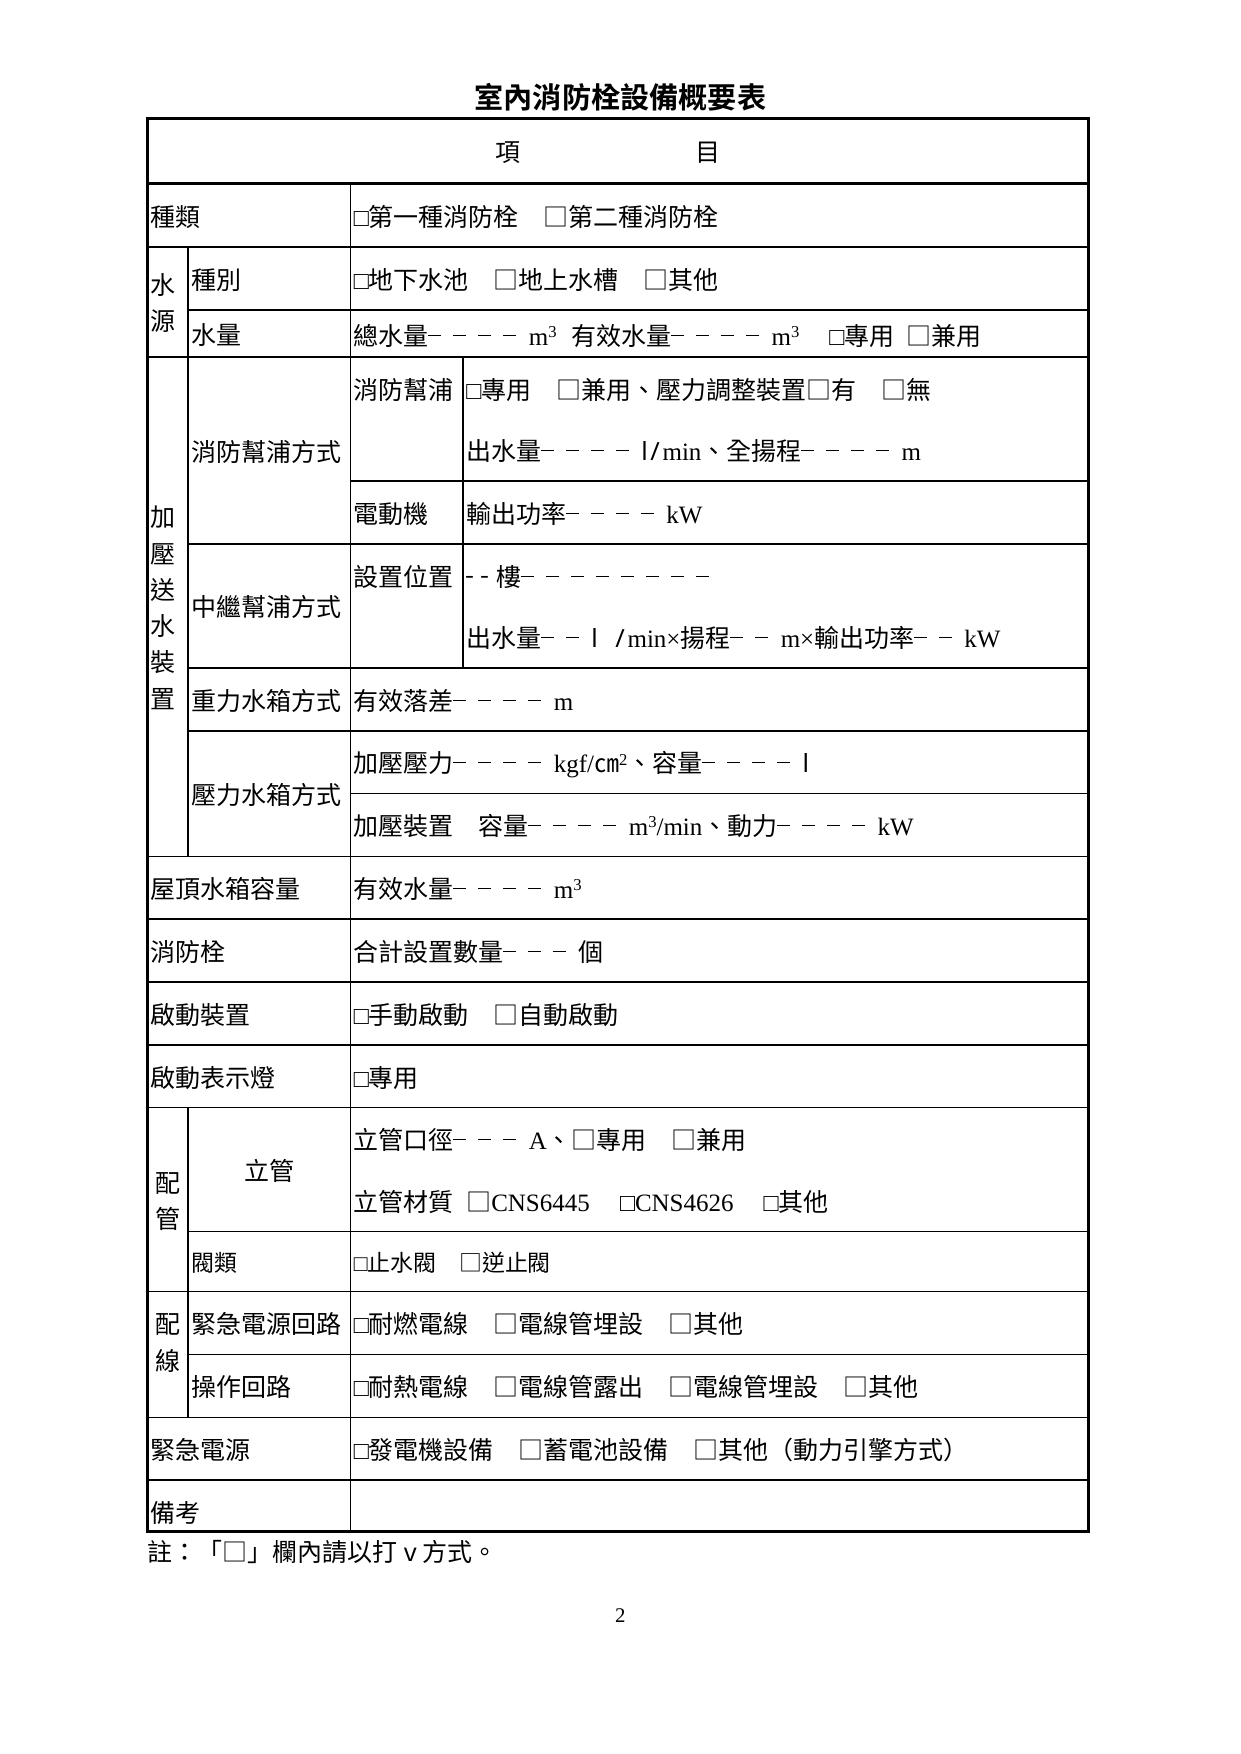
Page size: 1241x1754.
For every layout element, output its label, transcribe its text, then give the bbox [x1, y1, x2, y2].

text 註：「□」欄內請以打v方式。 [148, 1533, 1092, 1569]
table_cell 配管 [149, 1108, 187, 1291]
table_cell 啟動裝置 [149, 983, 350, 1044]
table_cell 有效水量╴╴╴╴m3 [351, 857, 1087, 918]
table_cell □第一種消防栓 □第二種消防栓 [351, 185, 1087, 246]
table_cell 消防幫浦 [351, 358, 462, 480]
table_cell 緊急電源回路 [189, 1292, 350, 1353]
table_cell ╴╴樓╴╴╴╴╴╴╴╴ 出水量╴╴l /min×揚程╴╴m×輸出功率╴╴kW [464, 545, 1087, 667]
table_cell 電動機 [351, 482, 462, 543]
table_cell 輸出功率╴╴╴╴kW [464, 482, 1087, 543]
table_cell □耐燃電線 □電線管埋設 □其他 [351, 1292, 1087, 1353]
table_cell □發電機設備 □蓄電池設備 □其他（動力引擎方式） [351, 1418, 1087, 1479]
table_cell 加壓裝置 容量╴╴╴╴m3/min、動力╴╴╴╴kW [351, 794, 1087, 856]
table_cell 中繼幫浦方式 [189, 545, 350, 667]
table_cell □手動啟動 □自動啟動 [351, 983, 1087, 1044]
table_cell 加壓壓力╴╴╴╴kgf/㎝2、容量╴╴╴╴l [351, 732, 1087, 793]
table_cell 配線 [149, 1292, 187, 1416]
table_cell □專用 [351, 1046, 1087, 1107]
table_cell 操作回路 [189, 1355, 350, 1416]
table_cell 壓力水箱方式 [189, 732, 350, 856]
table_cell □專用 □兼用、壓力調整裝置□有 □無 出水量╴╴╴╴l/min、全揚程╴╴╴╴m [464, 358, 1087, 480]
table_cell 屋頂水箱容量 [149, 857, 350, 918]
table_cell □止水閥 □逆止閥 [351, 1232, 1087, 1291]
table_header 項 目 [149, 120, 1087, 182]
table_cell 緊急電源 [149, 1418, 350, 1479]
table_cell 閥類 [189, 1232, 350, 1291]
table_cell 水量 [189, 311, 350, 356]
table_cell 合計設置數量╴╴╴個 [351, 920, 1087, 981]
table_cell 立管 [189, 1108, 350, 1231]
table_cell 有效落差╴╴╴╴m [351, 669, 1087, 730]
table_cell □地下水池 □地上水槽 □其他 [351, 248, 1087, 309]
table_cell 消防幫浦方式 [189, 358, 350, 543]
table_cell 總水量╴╴╴╴m3 有效水量╴╴╴╴m3 □專用 □兼用 [351, 311, 1087, 356]
table_cell 種類 [149, 185, 350, 246]
table_cell 消防栓 [149, 920, 350, 981]
table_cell 立管口徑╴╴╴A、□專用 □兼用 立管材質 □CNS6445 □CNS4626 □其他 [351, 1108, 1087, 1231]
table_cell 加壓送水裝置 [149, 358, 187, 856]
table_cell 種別 [189, 248, 350, 309]
table_cell 重力水箱方式 [189, 669, 350, 730]
table_cell 設置位置 [351, 545, 462, 667]
table_cell 備考 [149, 1481, 350, 1529]
table_cell □耐熱電線 □電線管露出 □電線管埋設 □其他 [351, 1355, 1087, 1416]
table_cell 水源 [149, 248, 187, 356]
text 室內消防栓設備概要表 [148, 75, 1092, 117]
table_cell [351, 1481, 1087, 1529]
table_cell 啟動表示燈 [149, 1046, 350, 1107]
